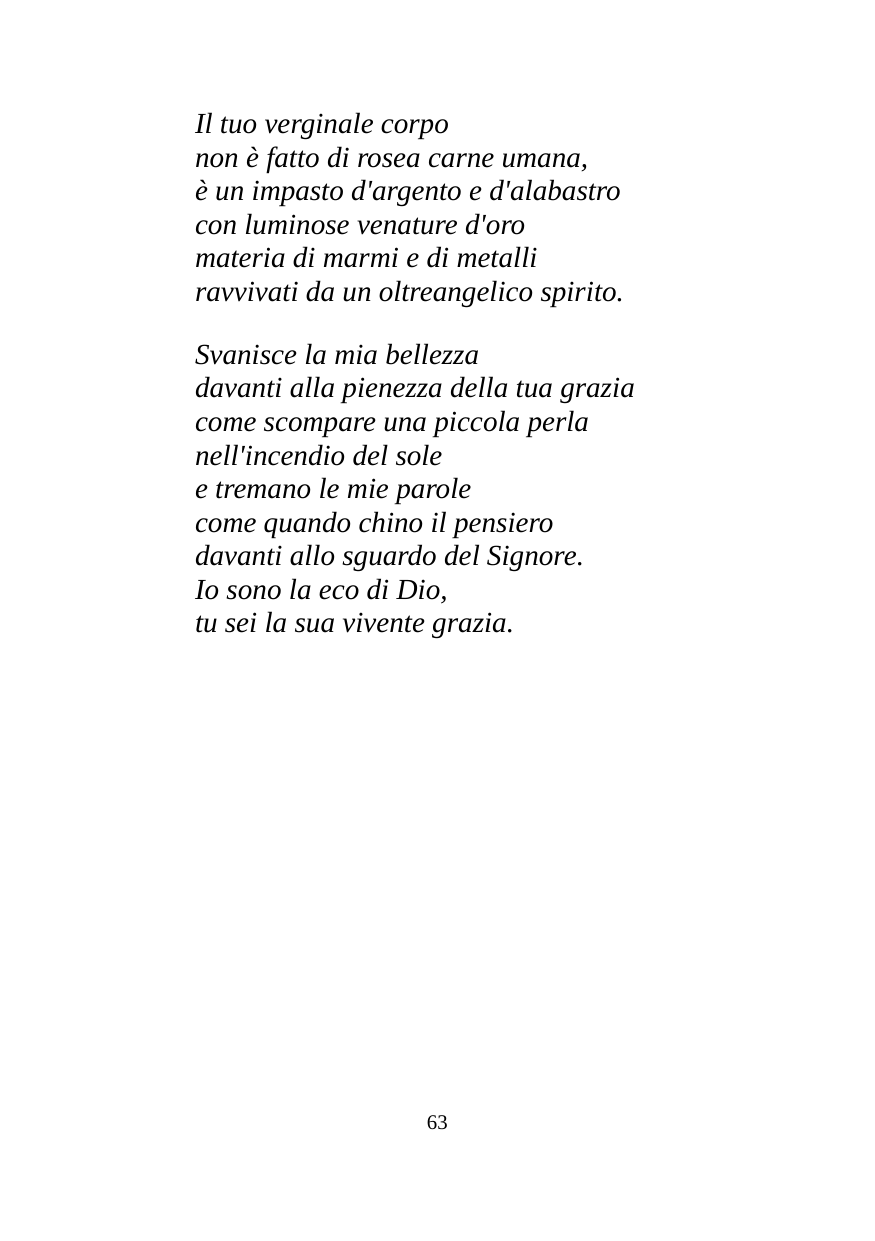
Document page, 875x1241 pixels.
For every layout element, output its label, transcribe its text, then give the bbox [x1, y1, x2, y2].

text Il tuo verginale corpo non è fatto di rosea carne umana, è un impasto d'argento e d'alabastro con luminose venature d'oro materia di marmi e di metalli ravvivati da un oltreangelico spirito. [195, 106, 768, 307]
text Svanisce la mia bellezza davanti alla pienezza della tua grazia come scompare una piccola perla nell'incendio del sole e tremano le mie parole come quando chino il pensiero davanti allo sguardo del Signore. Io sono la eco di Dio, tu sei la sua vivente grazia. [195, 337, 768, 639]
